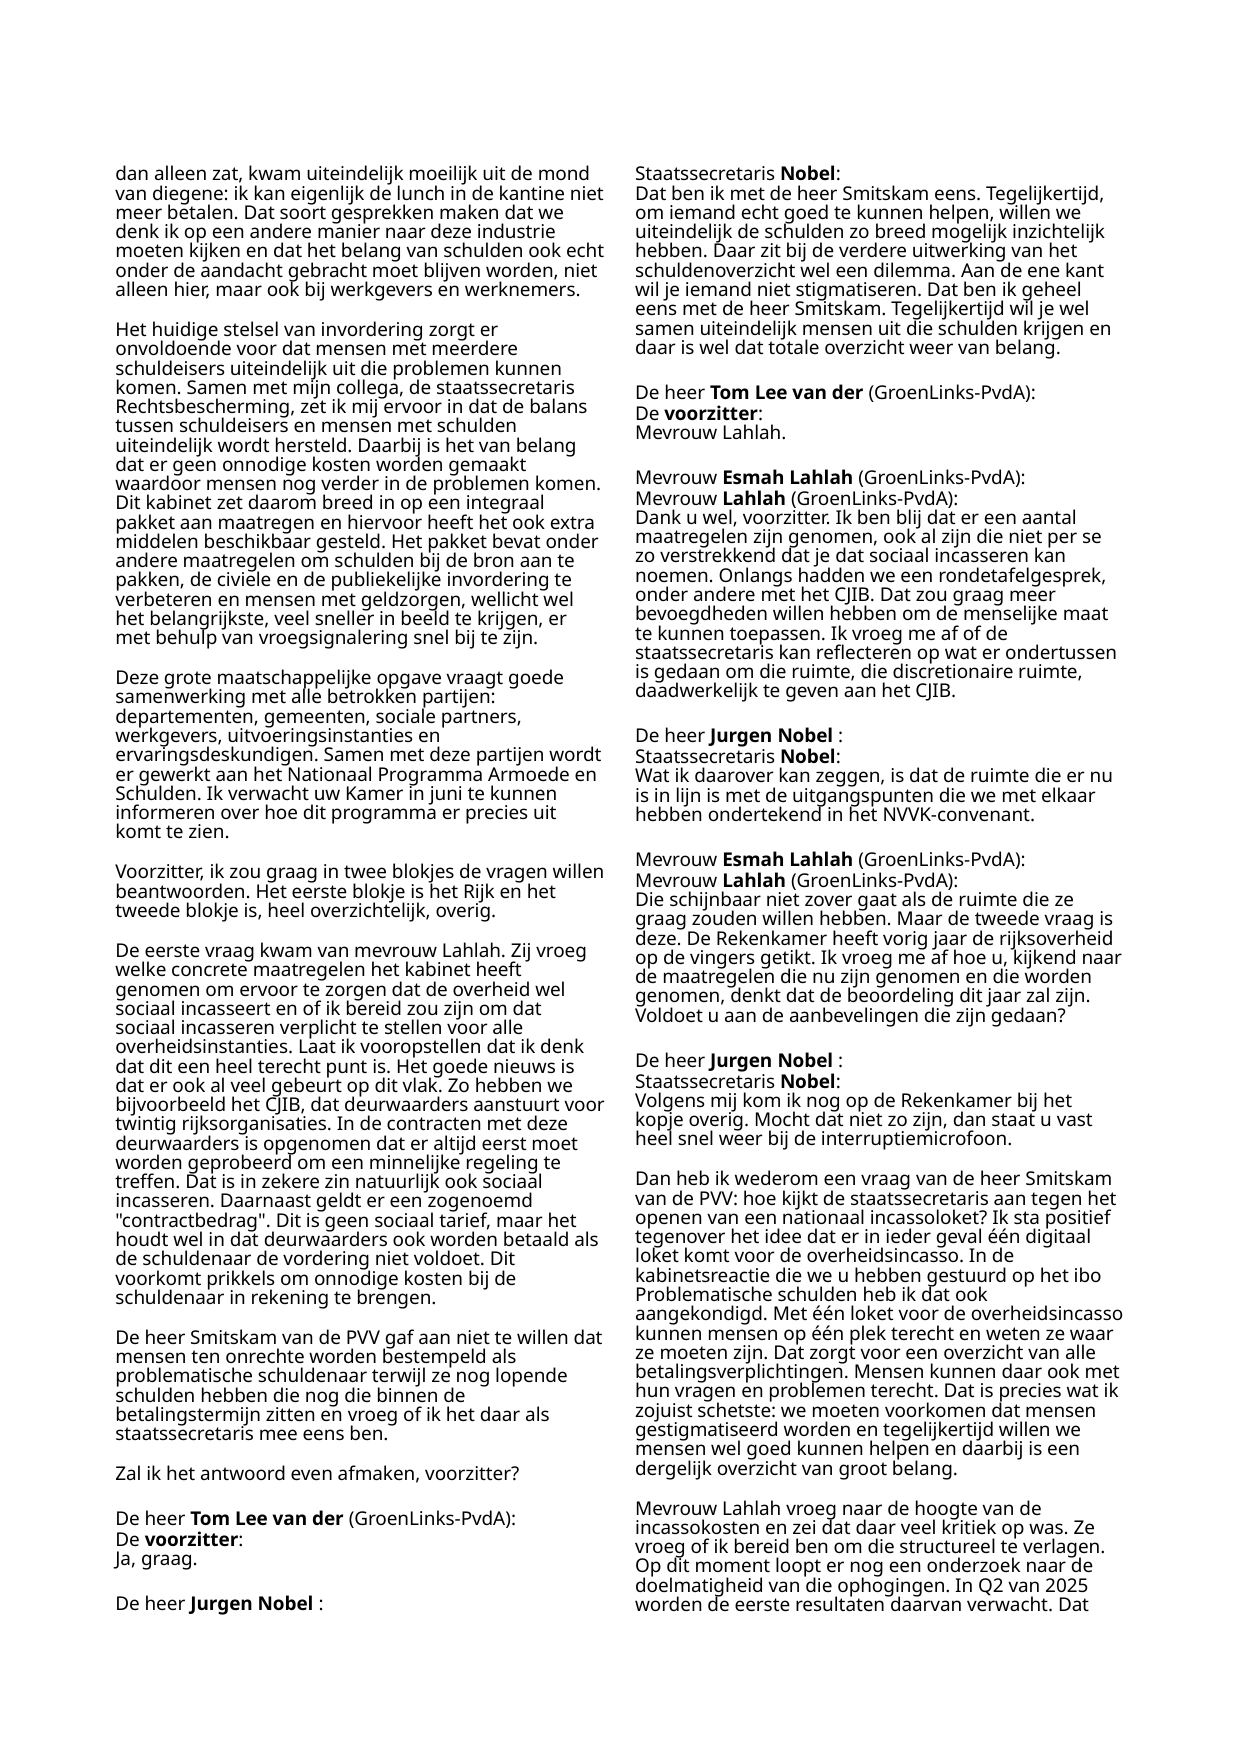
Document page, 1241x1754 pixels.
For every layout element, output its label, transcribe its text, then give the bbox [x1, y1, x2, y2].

text De heer Tom Lee van der (GroenLinks-PvdA): [635, 379, 1125, 404]
text De heer Smitskam van de PVV gaf aan niet te willen dat mensen ten onrechte worden bestempeld als problematische schuldenaar terwijl ze nog lopende schulden hebben die nog die binnen de betalingstermijn zitten en vroeg of ik het daar als staatssecretaris mee eens ben. [115, 1329, 605, 1444]
text Volgens mij kom ik nog op de Rekenkamer bij het kopje overig. Mocht dat niet zo zijn, dan staat u vast heel snel weer bij de interruptiemicrofoon. [635, 1092, 1125, 1150]
text Die schijnbaar niet zover gaat als de ruimte die ze graag zouden willen hebben. Maar de tweede vraag is deze. De Rekenkamer heeft vorig jaar de rijksoverheid op de vingers getikt. Ik vroeg me af hoe u, kijkend naar de maatregelen die nu zijn genomen en die worden genomen, denkt dat de beoordeling dit jaar zal zijn. Voldoet u aan de aanbevelingen die zijn gedaan? [635, 891, 1125, 1026]
text Voorzitter, ik zou graag in twee blokjes de vragen willen beantwoorden. Het eerste blokje is het Rijk en het tweede blokje is, heel overzichtelijk, overig. [115, 863, 605, 921]
text Wat ik daarover kan zeggen, is dat de ruimte die er nu is in lijn is met de uitgangspunten die we met elkaar hebben ondertekend in het NVVK-convenant. [635, 767, 1125, 825]
text De voorzitter: [115, 1531, 605, 1550]
text dan alleen zat, kwam uiteindelijk moeilijk uit de mond van diegene: ik kan eigenlijk de lunch in de kantine niet meer betalen. Dat soort gesprekken maken dat we denk ik op een andere manier naar deze industrie moeten kijken en dat het belang van schulden ook echt onder de aandacht gebracht moet blijven worden, niet alleen hier, maar ook bij werkgevers en werknemers. [115, 165, 605, 300]
text Staatssecretaris Nobel: [635, 1073, 1125, 1092]
text Mevrouw Lahlah (GroenLinks-PvdA): [635, 490, 1125, 509]
text De eerste vraag kwam van mevrouw Lahlah. Zij vroeg welke concrete maatregelen het kabinet heeft genomen om ervoor te zorgen dat de overheid wel sociaal incasseert en of ik bereid zou zijn om dat sociaal incasseren verplicht te stellen voor alle overheidsinstanties. Laat ik vooropstellen dat ik denk dat dit een heel terecht punt is. Het goede nieuws is dat er ook al veel gebeurt op dit vlak. Zo hebben we bijvoorbeeld het CJIB, dat deurwaarders aanstuurt voor twintig rijksorganisaties. In de contracten met deze deurwaarders is opgenomen dat er altijd eerst moet worden geprobeerd om een minnelijke regeling te treffen. Dat is in zekere zin natuurlijk ook sociaal incasseren. Daarnaast geldt er een zogenoemd "contractbedrag". Dit is geen sociaal tarief, maar het houdt wel in dat deurwaarders ook worden betaald als de schuldenaar de vordering niet voldoet. Dit voorkomt prikkels om onnodige kosten bij de schuldenaar in rekening te brengen. [115, 942, 605, 1308]
text Het huidige stelsel van invordering zorgt er onvoldoende voor dat mensen met meerdere schuldeisers uiteindelijk uit die problemen kunnen komen. Samen met mijn collega, de staatssecretaris Rechtsbescherming, zet ik mij ervoor in dat de balans tussen schuldeisers en mensen met schulden uiteindelijk wordt hersteld. Daarbij is het van belang dat er geen onnodige kosten worden gemaakt waardoor mensen nog verder in de problemen komen. Dit kabinet zet daarom breed in op een integraal pakket aan maatregen en hiervoor heeft het ook extra middelen beschikbaar gesteld. Het pakket bevat onder andere maatregelen om schulden bij de bron aan te pakken, de civiele en de publiekelijke invordering te verbeteren en mensen met geldzorgen, wellicht wel het belangrijkste, veel sneller in beeld te krijgen, er met behulp van vroegsignalering snel bij te zijn. [115, 321, 605, 648]
text De heer Jurgen Nobel : [115, 1590, 605, 1616]
text Deze grote maatschappelijke opgave vraagt goede samenwerking met alle betrokken partijen: departementen, gemeenten, sociale partners, werkgevers, uitvoeringsinstanties en ervaringsdeskundigen. Samen met deze partijen wordt er gewerkt aan het Nationaal Programma Armoede en Schulden. Ik verwacht uw Kamer in juni te kunnen informeren over hoe dit programma er precies uit komt te zien. [115, 669, 605, 843]
text Ja, graag. [115, 1550, 605, 1569]
text Mevrouw Lahlah (GroenLinks-PvdA): [635, 872, 1125, 891]
text Mevrouw Lahlah vroeg naar de hoogte van de incassokosten en zei dat daar veel kritiek op was. Ze vroeg of ik bereid ben om die structureel te verlagen. Op dit moment loopt er nog een onderzoek naar de doelmatigheid van die ophogingen. In Q2 van 2025 worden de eerste resultaten daarvan verwacht. Dat [635, 1499, 1125, 1615]
text De voorzitter: [635, 404, 1125, 424]
text Mevrouw Lahlah. [635, 424, 1125, 443]
text De heer Tom Lee van der (GroenLinks-PvdA): [115, 1505, 605, 1531]
text Dan heb ik wederom een vraag van de heer Smitskam van de PVV: hoe kijkt de staatssecretaris aan tegen het openen van een nationaal incassoloket? Ik sta positief tegenover het idee dat er in ieder geval één digitaal loket komt voor de overheidsincasso. In de kabinetsreactie die we u hebben gestuurd op het ibo Problematische schulden heb ik dat ook aangekondigd. Met één loket voor de overheidsincasso kunnen mensen op één plek terecht en weten ze waar ze moeten zijn. Dat zorgt voor een overzicht van alle betalingsverplichtingen. Mensen kunnen daar ook met hun vragen en problemen terecht. Dat is precies wat ik zojuist schetste: we moeten voorkomen dat mensen gestigmatiseerd worden en tegelijkertijd willen we mensen wel goed kunnen helpen en daarbij is een dergelijk overzicht van groot belang. [635, 1170, 1125, 1479]
text De heer Jurgen Nobel : [635, 722, 1125, 748]
text Mevrouw Esmah Lahlah (GroenLinks-PvdA): [635, 464, 1125, 490]
text Staatssecretaris Nobel: [635, 748, 1125, 767]
text Zal ik het antwoord even afmaken, voorzitter? [115, 1465, 605, 1484]
text Mevrouw Esmah Lahlah (GroenLinks-PvdA): [635, 846, 1125, 872]
text Staatssecretaris Nobel: [635, 165, 1125, 184]
text De heer Jurgen Nobel : [635, 1047, 1125, 1073]
text Dat ben ik met de heer Smitskam eens. Tegelijkertijd, om iemand echt goed te kunnen helpen, willen we uiteindelijk de schulden zo breed mogelijk inzichtelijk hebben. Daar zit bij de verdere uitwerking van het schuldenoverzicht wel een dilemma. Aan de ene kant wil je iemand niet stigmatiseren. Dat ben ik geheel eens met de heer Smitskam. Tegelijkertijd wil je wel samen uiteindelijk mensen uit die schulden krijgen en daar is wel dat totale overzicht weer van belang. [635, 184, 1125, 358]
text Dank u wel, voorzitter. Ik ben blij dat er een aantal maatregelen zijn genomen, ook al zijn die niet per se zo verstrekkend dat je dat sociaal incasseren kan noemen. Onlangs hadden we een rondetafelgesprek, onder andere met het CJIB. Dat zou graag meer bevoegdheden willen hebben om de menselijke maat te kunnen toepassen. Ik vroeg me af of de staatssecretaris kan reflecteren op wat er ondertussen is gedaan om die ruimte, die discretionaire ruimte, daadwerkelijk te geven aan het CJIB. [635, 509, 1125, 702]
